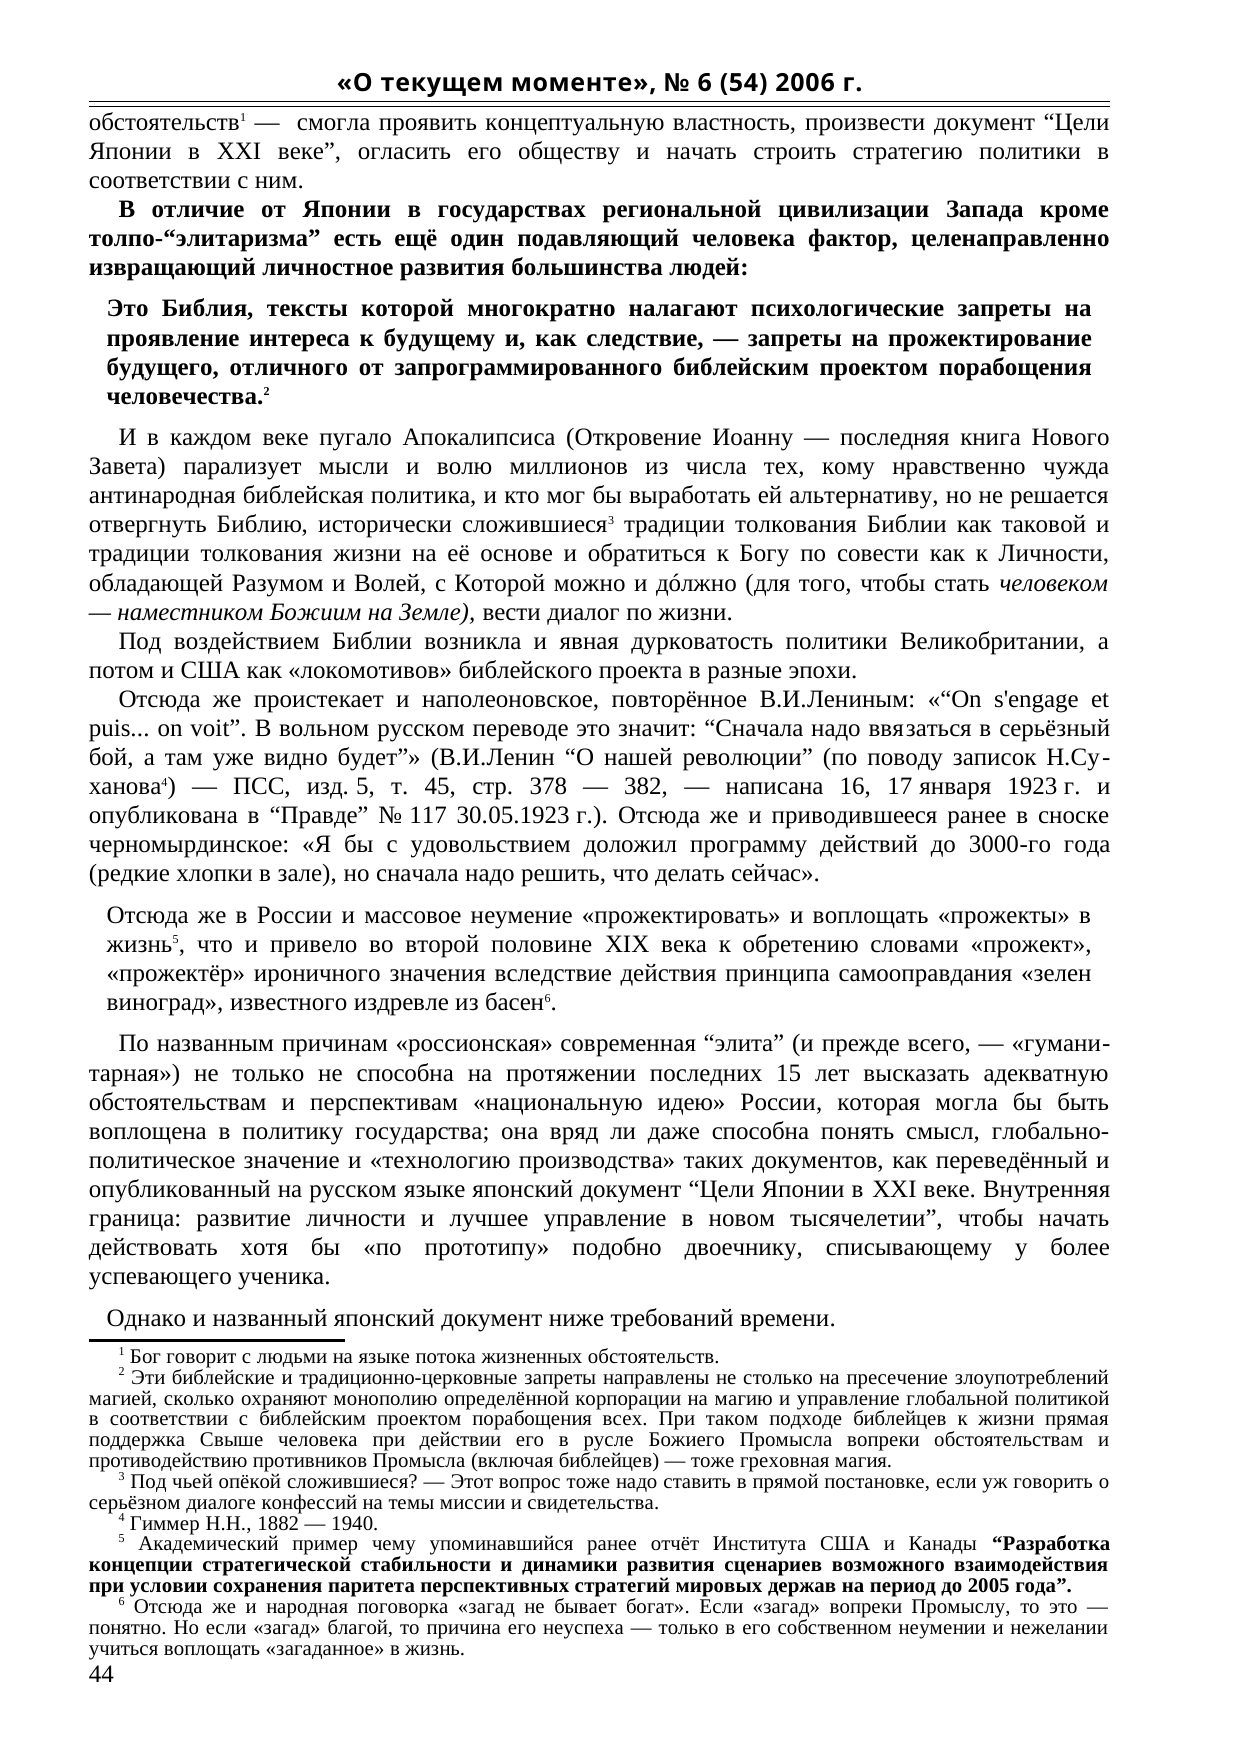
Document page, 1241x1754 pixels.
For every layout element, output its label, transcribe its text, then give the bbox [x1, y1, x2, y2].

text обстоятельств — смогла проявить концептуальную властность, произвести документ “Цели Японии в XXI веке”, огласить его обществу и начать строить стратегию политики в соответствии с ним. [89, 107, 1110, 194]
text Отсюда же в России и массовое неумение «прожектировать» и воплощать «прожекты» в жизнь, что и привело во второй половине XIX века к обретению словами «прожект», «прожектёр» ироничного значения вследствие действия принципа самооправдания «зелен виноград», известного издревле из басен. [106, 899, 1093, 1016]
text И в каждом веке пугало Апокалипсиса (Откровение Иоанну — последняя книга Нового Завета) парализует мысли и волю миллионов из числа тех, кому нравственно чужда антинародная библейская политика, и кто мог бы выработать ей альтернативу, но не решается отвергнуть Библию, исторически сложившиеся традиции толкования Библии как таковой и традиции толкования жизни на её основе и обратиться к Богу по совести как к Личности, обладающей Разумом и Волей, с Которой можно и дóлжно (для того, чтобы стать человеком — наместником Божиим на Земле), вести диалог по жизни. [89, 422, 1110, 626]
text Это Библия, тексты которой многократно налагают психологические запреты на проявление интереса к будущему и, как следствие, — запреты на прожектирование будущего, отличного от запрограммированного библейским проектом порабощения человечества. [106, 293, 1093, 409]
text Эти библейские и традиционно-церковные запреты направлены не столько на пресечение злоупотреблений магией, сколько охраняют монополию определённой корпорации на магию и управление глобальной политикой в соответствии с библейским проектом порабощения всех. При таком подходе библейцев к жизни прямая поддержка Свыше человека при действии его в русле Божиего Промысла вопреки обстоятельствам и противодействию противников Промысла (включая библейцев) — тоже греховная магия. [89, 1367, 1110, 1472]
text Бог говорит с людьми на языке потока жизненных обстоятельств. [89, 1347, 1110, 1367]
text Отсюда же проистекает и наполеоновское, повторённое В.И.Лениным: «“On s'engage et puis... on voit”. В вольном русском переводе это значит: “Сначала надо ввя­заться в серьёзный бой, а там уже видно будет”» (В.И.Ленин “О нашей революции” (по поводу записок Н.Су­ханова) — ПСС, изд. 5, т. 45, стр. 378 — 382, — написана 16, 17 января 1923 г. и опубликована в “Правде” № 117 30.05.1923 г.). Отсюда же и приводившееся ранее в сноске черномырдинское: «Я бы с удовольствием доложил программу действий до 3000‑го года (редкие хлопки в зале), но сначала надо решить, что делать сейчас». [89, 684, 1110, 887]
text Академический пример чему упоминавшийся ранее отчёт Института США и Канады “Разработка концепции стратегической стабильности и динамики развития сценариев возможного взаимодействия при условии сохранения паритета перспективных стратегий мировых держав на период до 2005 года”. [89, 1534, 1110, 1597]
text По названным причинам «россионская» современная “элита” (и прежде всего, — «гумани­тар­ная») не только не способна на протяжении последних 15 лет высказать адекватную обстоятельствам и перспективам «национальную идею» России, которая могла бы быть воплощена в политику государства; она вряд ли даже способна понять смысл, глобально-поли­тическое значение и «технологию производства» таких документов, как переведённый и опубликованный на русском языке японский документ “Цели Японии в XXI веке. Внутренняя граница: развитие личности и лучшее управление в новом тысячелетии”, чтобы начать действовать хотя бы «по прототипу» подобно двоечнику, списывающему у более успевающего ученика. [89, 1028, 1110, 1290]
text Под воздействием Библии возникла и явная дурковатость политики Великобритании, а потом и США как «локомотивов» библейского проекта в разные эпохи. [89, 626, 1110, 684]
text Однако и названный японский документ ниже требований времени. [106, 1302, 1093, 1331]
text Под чьей опёкой сложившиеся? — Этот вопрос тоже надо ставить в прямой постановке, если уж говорить о серьёзном диалоге конфессий на темы миссии и свидетельства. [89, 1472, 1110, 1513]
text В отличие от Японии в государствах региональной цивилизации Запада кроме толпо-“элитаризма” есть ещё один подавляющий человека фактор, целенаправленно извращающий личностное развития большинства людей: [89, 194, 1110, 281]
text Гиммер Н.Н., 1882 — 1940. [89, 1513, 1110, 1534]
text Отсюда же и народная поговорка «загад не бывает богат». Если «загад» вопреки Промыслу, то это — понятно. Но если «загад» благой, то причина его неуспеха — только в его собственном неумении и нежелании учиться воплощать «загаданное» в жизнь. [89, 1597, 1110, 1659]
